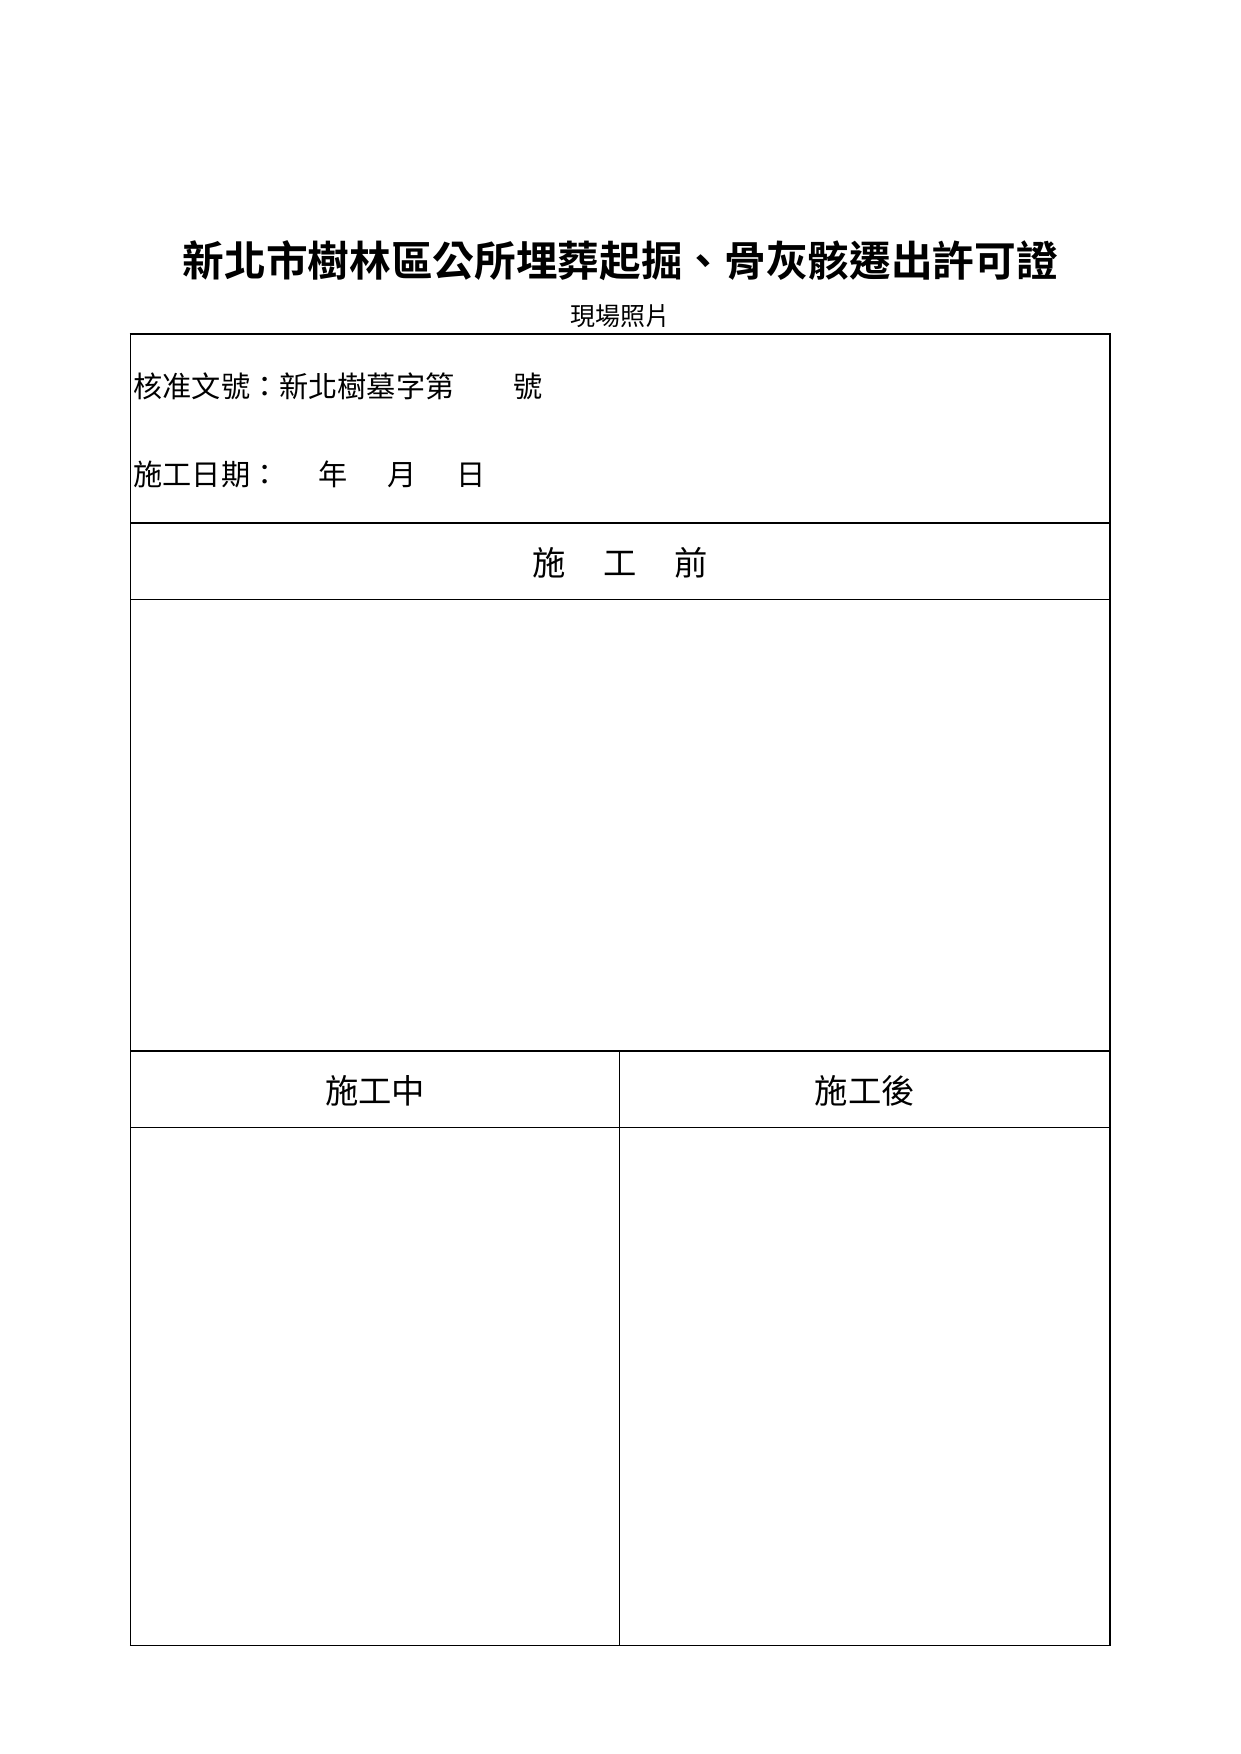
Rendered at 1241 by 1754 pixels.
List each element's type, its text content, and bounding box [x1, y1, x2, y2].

table_cell 施工後 [620, 1052, 1109, 1127]
table_cell [131, 600, 1109, 1050]
text 新北市樹林區公所埋葬起掘、骨灰骸遷出許可證 [88, 221, 1152, 296]
text 現場照片 [88, 296, 1152, 333]
table_cell 施工中 [131, 1052, 619, 1127]
table_cell [620, 1128, 1109, 1645]
table_header 核准文號：新北樹墓字第 號 施工日期： 年 月 日 [131, 335, 1109, 522]
table_cell 施 工 前 [131, 524, 1109, 599]
table_cell [131, 1128, 619, 1645]
